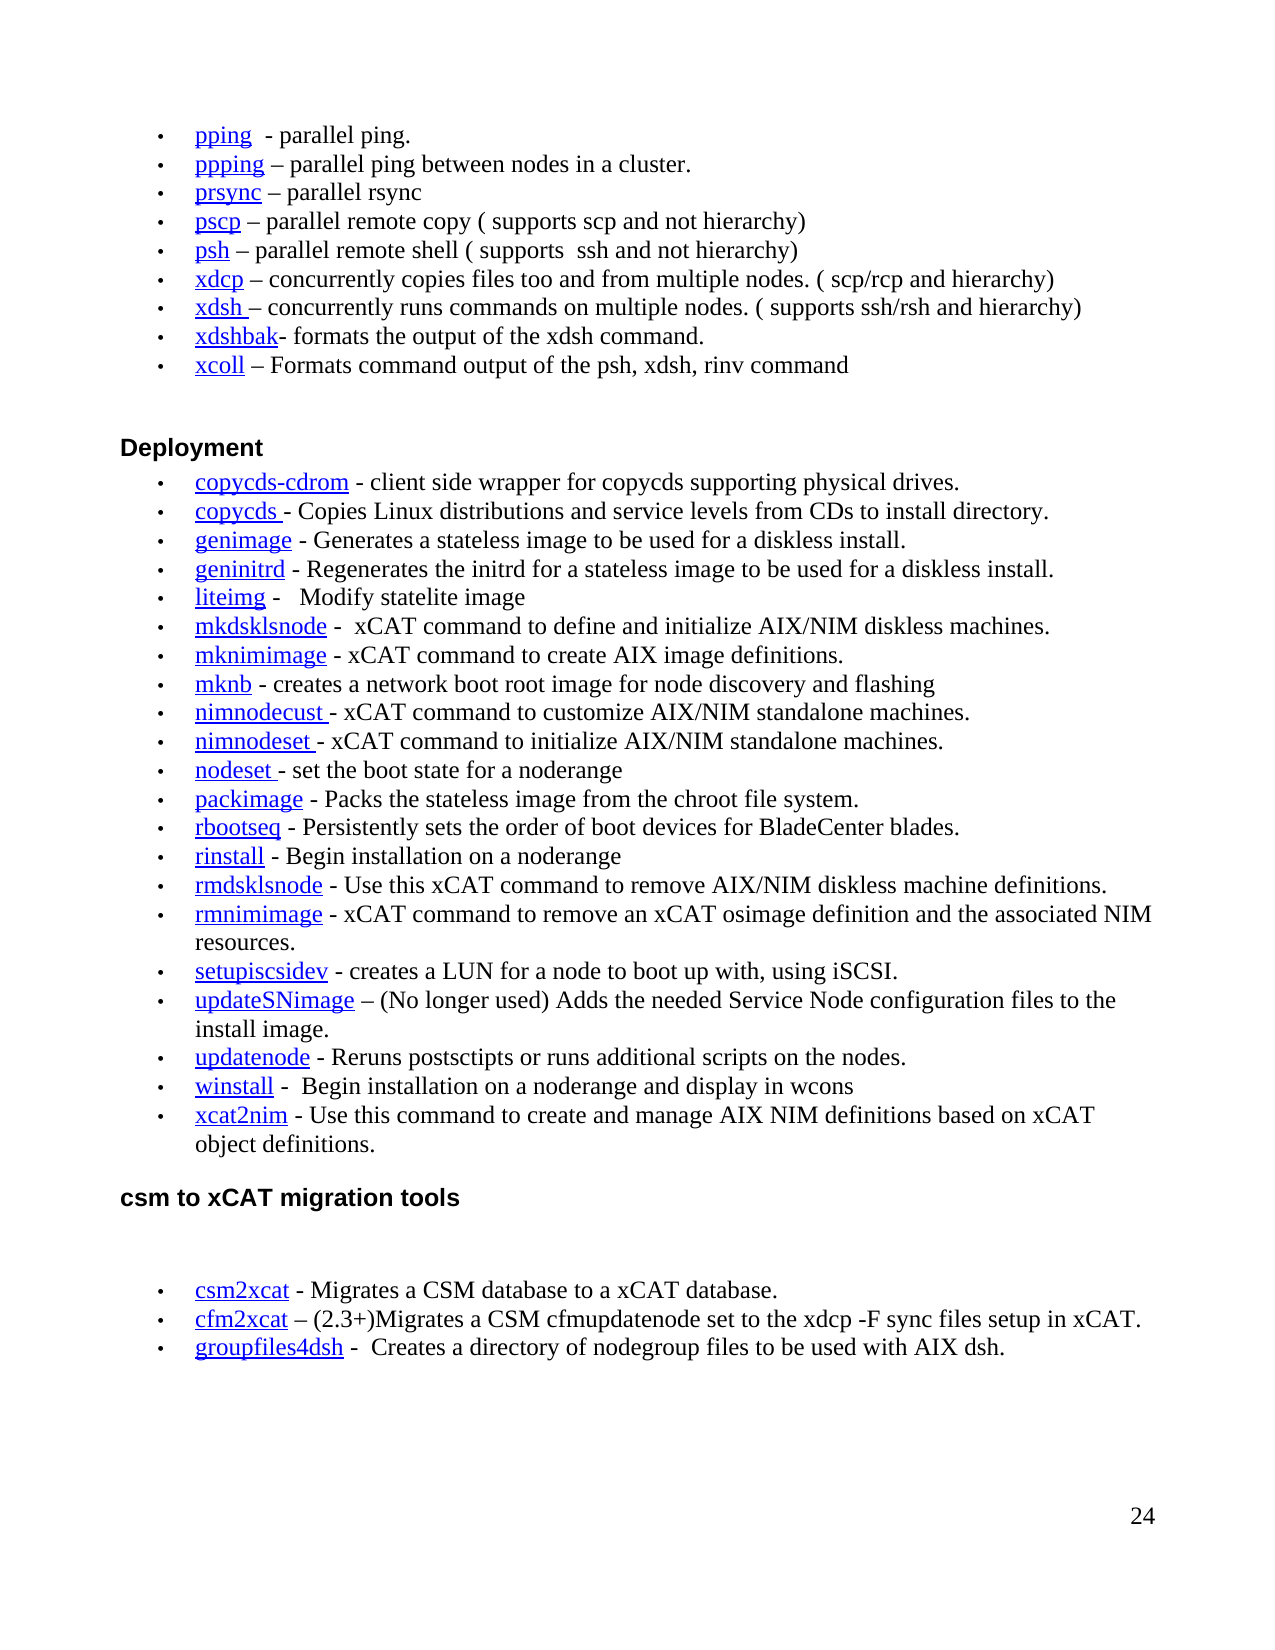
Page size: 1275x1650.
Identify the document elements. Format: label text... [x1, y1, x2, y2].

list rinstall - Begin installation on a noderange [157, 841, 1155, 870]
list mkdsklsnode - xCAT command to define and initialize AIX/NIM diskless machines. [157, 611, 1155, 640]
list xdcp – concurrently copies files too and from multiple nodes. ( scp/rcp and hierarchy) [157, 264, 1155, 292]
list rmnimimage - xCAT command to remove an xCAT osimage definition and the associated NIM resources. [157, 899, 1155, 956]
list genimage - Generates a stateless image to be used for a diskless install. [157, 525, 1155, 554]
list liteimg - Modify statelite image [157, 582, 1155, 611]
list pping - parallel ping. [157, 120, 1155, 149]
list xcoll – Formats command output of the psh, xdsh, rinv command [157, 350, 1155, 379]
list ppping – parallel ping between nodes in a cluster. [157, 149, 1155, 177]
list copycds - Copies Linux distributions and service levels from CDs to install directory. [157, 496, 1155, 525]
list updateSNimage – (No longer used) Adds the needed Service Node configuration files to the install image. [157, 985, 1155, 1042]
list rmdsklsnode - Use this xCAT command to remove AIX/NIM diskless machine definitions. [157, 870, 1155, 899]
subtitle csm to xCAT migration tools [120, 1182, 1155, 1211]
list nodeset - set the boot state for a noderange [157, 755, 1155, 784]
list nimnodecust - xCAT command to customize AIX/NIM standalone machines. [157, 697, 1155, 726]
list winstall - Begin installation on a noderange and display in wcons [157, 1071, 1155, 1100]
list updatenode - Reruns postsctipts or runs additional scripts on the nodes. [157, 1042, 1155, 1071]
list mknb - creates a network boot root image for node discovery and flashing [157, 669, 1155, 697]
list nimnodeset - xCAT command to initialize AIX/NIM standalone machines. [157, 726, 1155, 755]
list xdsh – concurrently runs commands on multiple nodes. ( supports ssh/rsh and hierarchy) [157, 292, 1155, 321]
list geninitrd - Regenerates the initrd for a stateless image to be used for a diskless install. [157, 554, 1155, 582]
list setupiscsidev - creates a LUN for a node to boot up with, using iSCSI. [157, 956, 1155, 985]
list packimage - Packs the stateless image from the chroot file system. [157, 784, 1155, 812]
list xdshbak- formats the output of the xdsh command. [157, 321, 1155, 350]
list pscp – parallel remote copy ( supports scp and not hierarchy) [157, 206, 1155, 235]
list cfm2xcat – (2.3+)Migrates a CSM cfmupdatenode set to the xdcp -F sync files setup in xCAT. [157, 1304, 1155, 1332]
subtitle Deployment [120, 432, 1155, 461]
list xcat2nim - Use this command to create and manage AIX NIM definitions based on xCAT object definitions. [157, 1100, 1155, 1157]
list csm2xcat - Migrates a CSM database to a xCAT database. [157, 1275, 1155, 1304]
list groupfiles4dsh - Creates a directory of nodegroup files to be used with AIX dsh. [157, 1332, 1155, 1361]
list copycds-cdrom - client side wrapper for copycds supporting physical drives. [157, 467, 1155, 496]
list prsync – parallel rsync [157, 177, 1155, 206]
list psh – parallel remote shell ( supports ssh and not hierarchy) [157, 235, 1155, 264]
list mknimimage - xCAT command to create AIX image definitions. [157, 640, 1155, 669]
list rbootseq - Persistently sets the order of boot devices for BladeCenter blades. [157, 812, 1155, 841]
